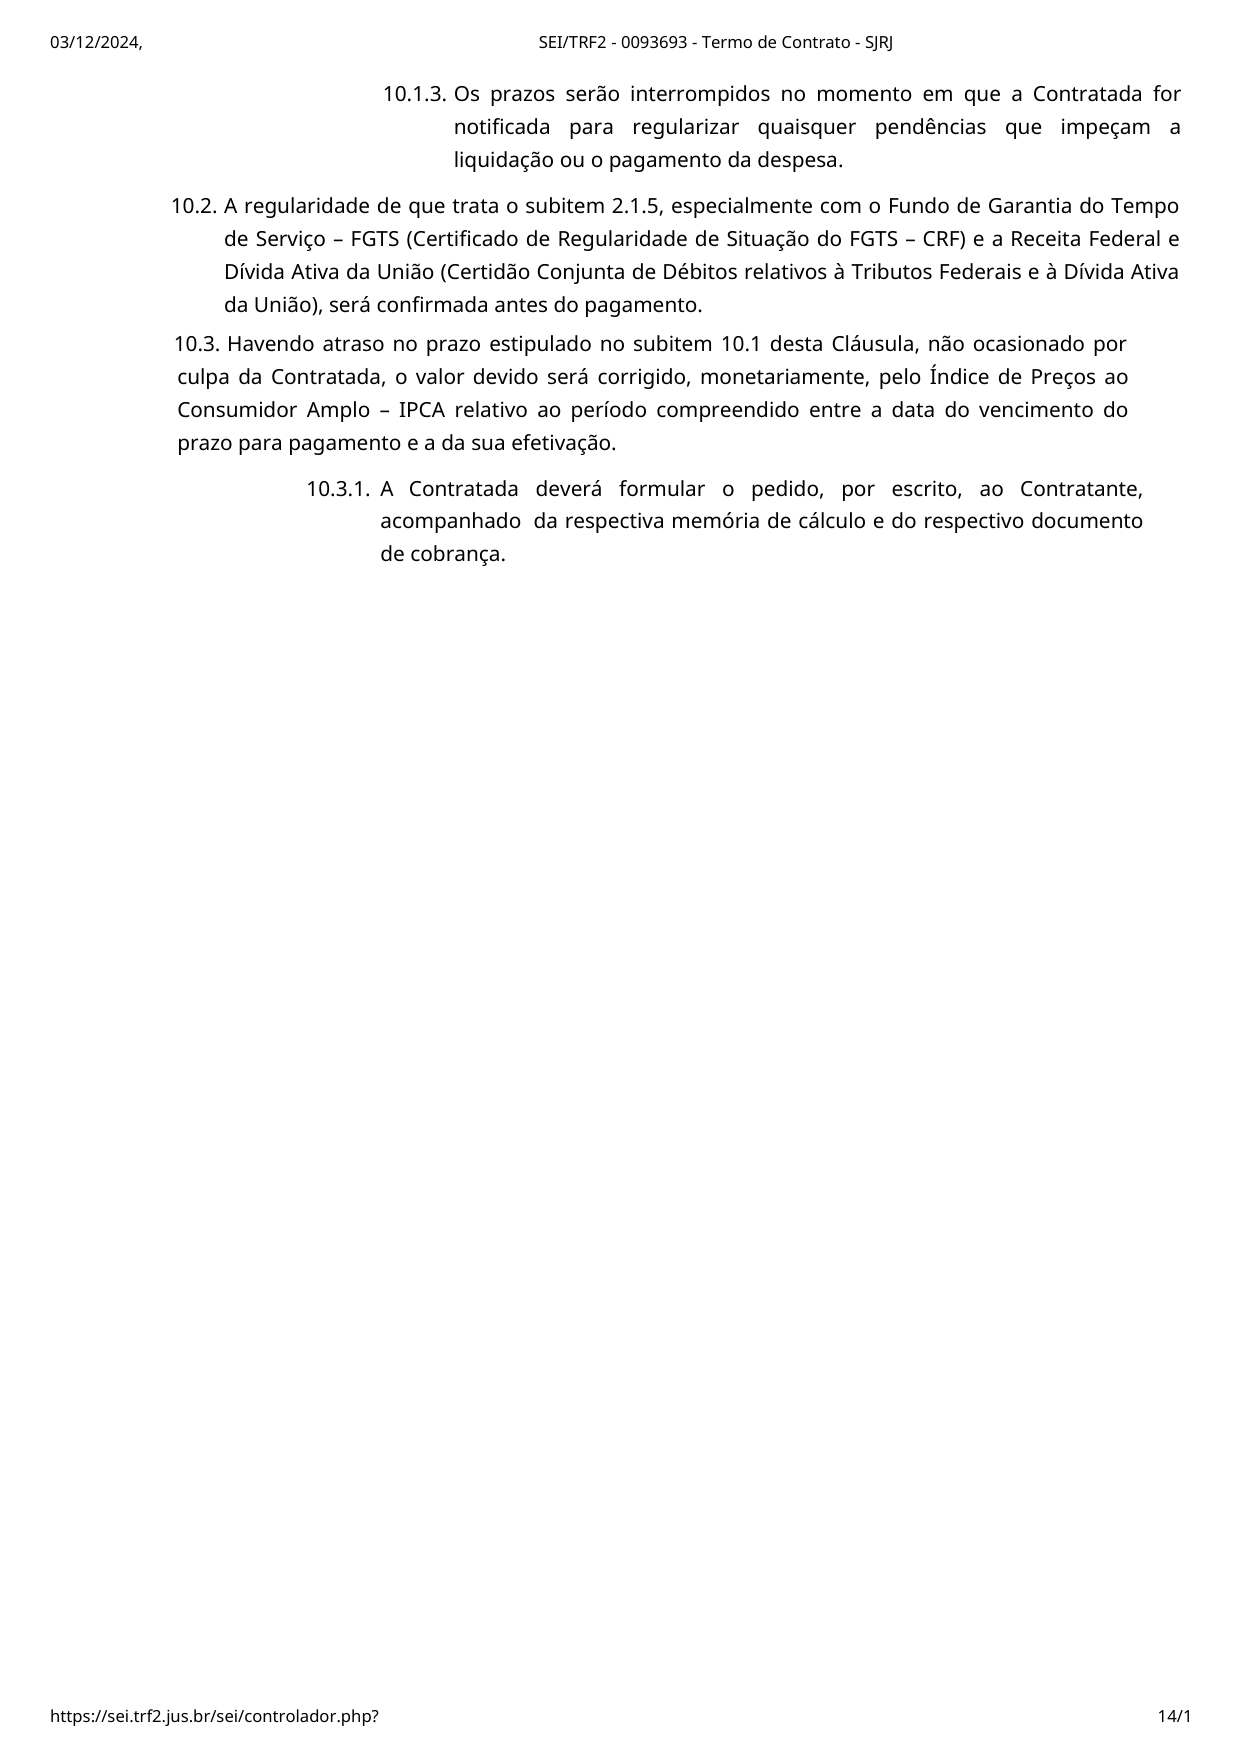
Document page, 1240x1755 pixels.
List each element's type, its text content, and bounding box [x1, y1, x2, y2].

list Os prazos serão interrompidos no momento em que a Contratada for notificada para regularizar quaisquer pendências que impeçam a liquidação ou o pagamento da despesa. [383, 79, 1181, 174]
list Havendo atraso no prazo estipulado no subitem 10.1 desta Cláusula, não ocasionado por culpa da Contratada, o valor devido será corrigido, monetariamente, pelo Índice de Preços ao Consumidor Amplo – IPCA relativo ao período compreendido entre a data do vencimento do prazo para pagamento e a da sua efetivação. [124, 329, 1128, 456]
list A regularidade de que trata o subitem 2.1.5, especialmente com o Fundo de Garantia do Tempo de Serviço – FGTS (Certificado de Regularidade de Situação do FGTS – CRF) e a Receita Federal e Dívida Ativa da União (Certidão Conjunta de Débitos relativos à Tributos Federais e à Dívida Ativa da União), será confirmada antes do pagamento. [171, 191, 1181, 318]
list A Contratada deverá formular o pedido, por escrito, ao Contratante, acompanhado da respectiva memória de cálculo e do respectivo documento de cobrança. [306, 474, 1144, 568]
